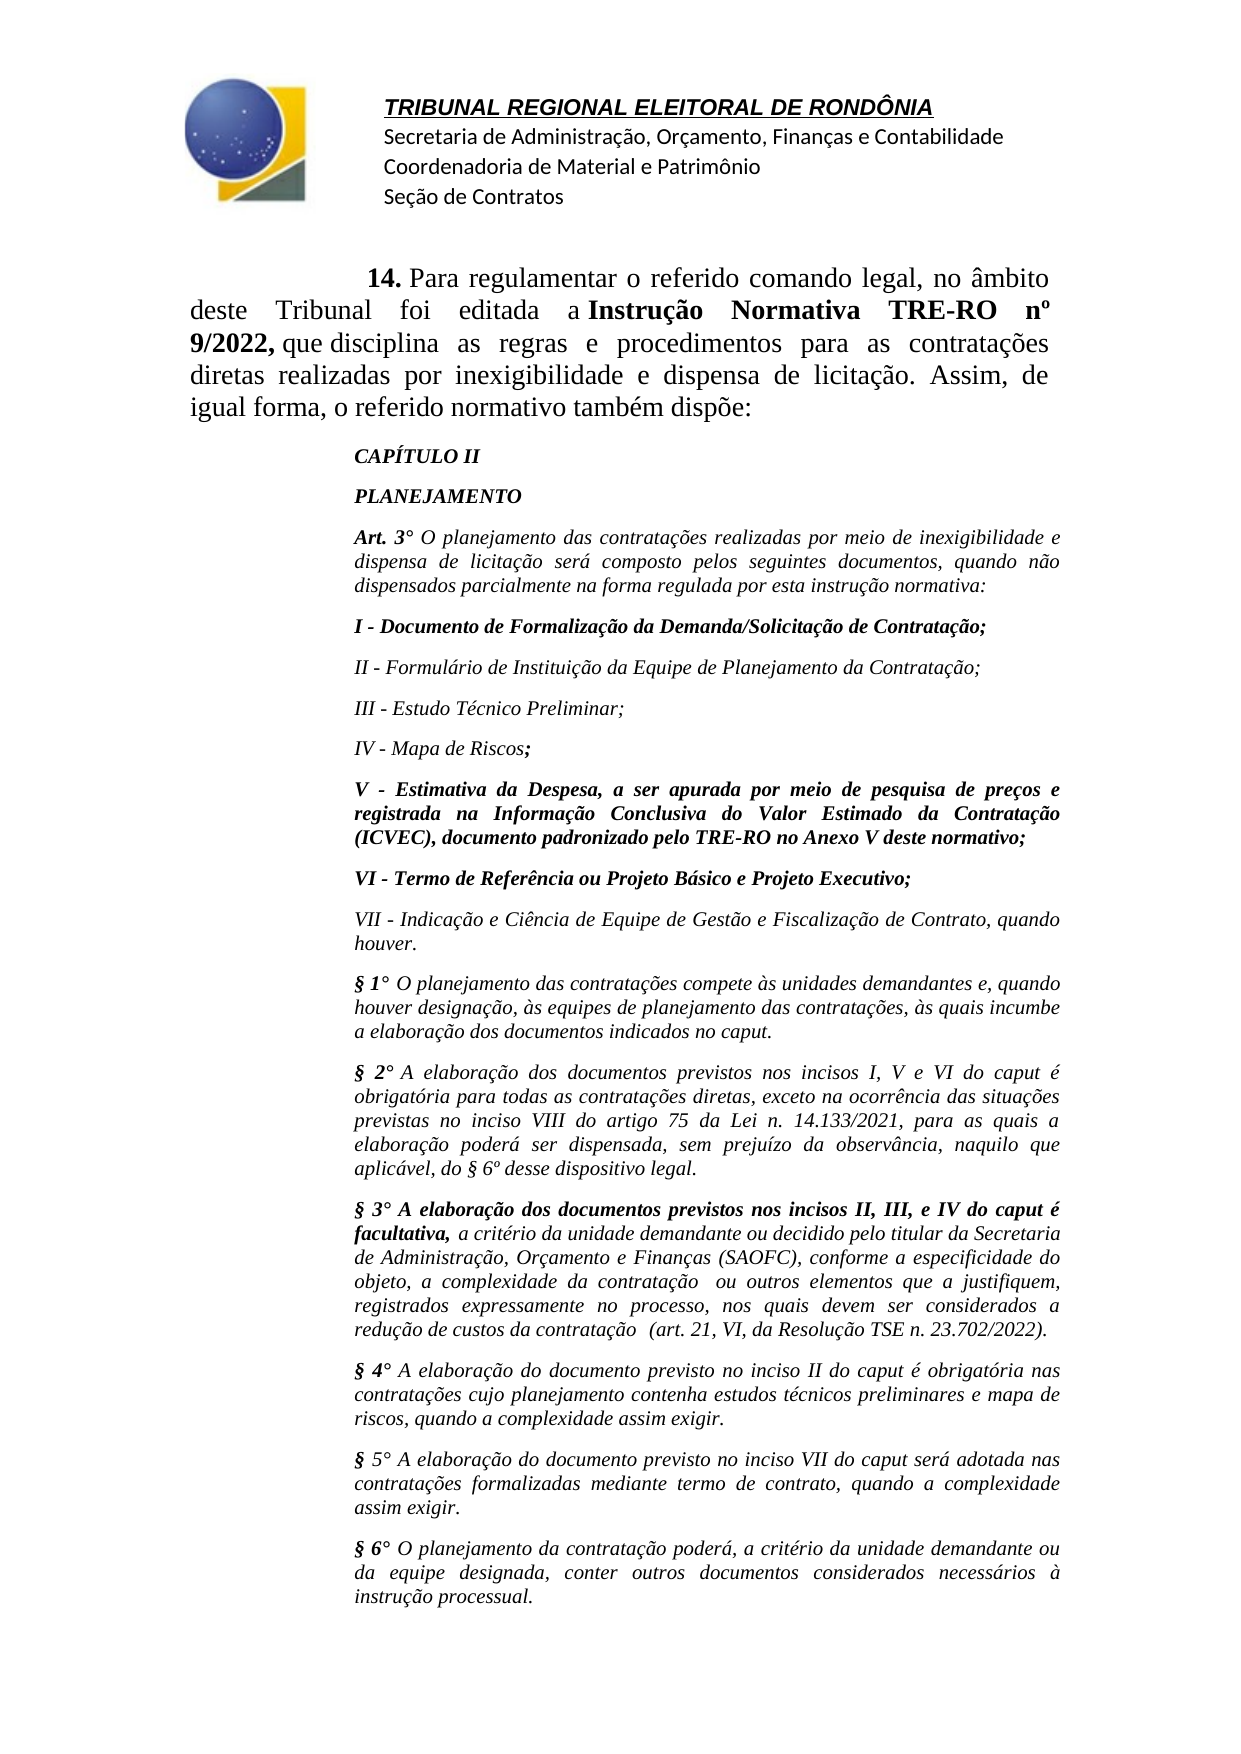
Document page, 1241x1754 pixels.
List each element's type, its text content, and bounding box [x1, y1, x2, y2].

text II - Formulário de Instituição da Equipe de Planejamento da Contratação; [354, 655, 1063, 679]
text IV - Mapa de Riscos; [354, 736, 1063, 760]
text PLANEJAMENTO [354, 484, 1063, 508]
text 14. Para regulamentar o referido comando legal, no âmbito deste Tribunal foi editada a Instrução Normativa TRE-RO nº 9/2022, que disciplina as regras e procedimentos para as contratações diretas realizadas por inexigibilidade e dispensa de licitação. Assim, de igual forma, o referido normativo também dispõe: [190, 261, 1051, 423]
text CAPÍTULO II [354, 444, 1063, 468]
text § 5° A elaboração do documento previsto no inciso VII do caput será adotada nas contratações formalizadas mediante termo de contrato, quando a complexidade assim exigir. [354, 1447, 1063, 1519]
text V - Estimativa da Despesa, a ser apurada por meio de pesquisa de preços e registrada na Informação Conclusiva do Valor Estimado da Contratação (ICVEC), documento padronizado pelo TRE-RO no Anexo V deste normativo; [354, 777, 1063, 849]
text § 1° O planejamento das contratações compete às unidades demandantes e, quando houver designação, às equipes de planejamento das contratações, às quais incumbe a elaboração dos documentos indicados no caput. [354, 971, 1063, 1043]
text Art. 3° O planejamento das contratações realizadas por meio de inexigibilidade e dispensa de licitação será composto pelos seguintes documentos, quando não dispensados parcialmente na forma regulada por esta instrução normativa: [354, 525, 1063, 597]
text § 2° A elaboração dos documentos previstos nos incisos I, V e VI do caput é obrigatória para todas as contratações diretas, exceto na ocorrência das situações previstas no inciso VIII do artigo 75 da Lei n. 14.133/2021, para as quais a elaboração poderá ser dispensada, sem prejuízo da observância, naquilo que aplicável, do § 6º desse dispositivo legal. [354, 1060, 1063, 1180]
text § 4° A elaboração do documento previsto no inciso II do caput é obrigatória nas contratações cujo planejamento contenha estudos técnicos preliminares e mapa de riscos, quando a complexidade assim exigir. [354, 1358, 1063, 1430]
text § 3° A elaboração dos documentos previstos nos incisos II, III, e IV do caput é facultativa, a critério da unidade demandante ou decidido pelo titular da Secretaria de Administração, Orçamento e Finanças (SAOFC), conforme a especificidade do objeto, a complexidade da contratação ou outros elementos que a justifiquem, registrados expressamente no processo, nos quais devem ser considerados a redução de custos da contratação (art. 21, VI, da Resolução TSE n. 23.702/2022). [354, 1197, 1063, 1341]
text § 6° O planejamento da contratação poderá, a critério da unidade demandante ou da equipe designada, conter outros documentos considerados necessários à instrução processual. [354, 1536, 1063, 1608]
text VII - Indicação e Ciência de Equipe de Gestão e Fiscalização de Contrato, quando houver. [354, 906, 1063, 954]
text III - Estudo Técnico Preliminar; [354, 695, 1063, 719]
text I - Documento de Formalização da Demanda/Solicitação de Contratação; [354, 614, 1063, 638]
text VI - Termo de Referência ou Projeto Básico e Projeto Executivo; [354, 866, 1063, 890]
